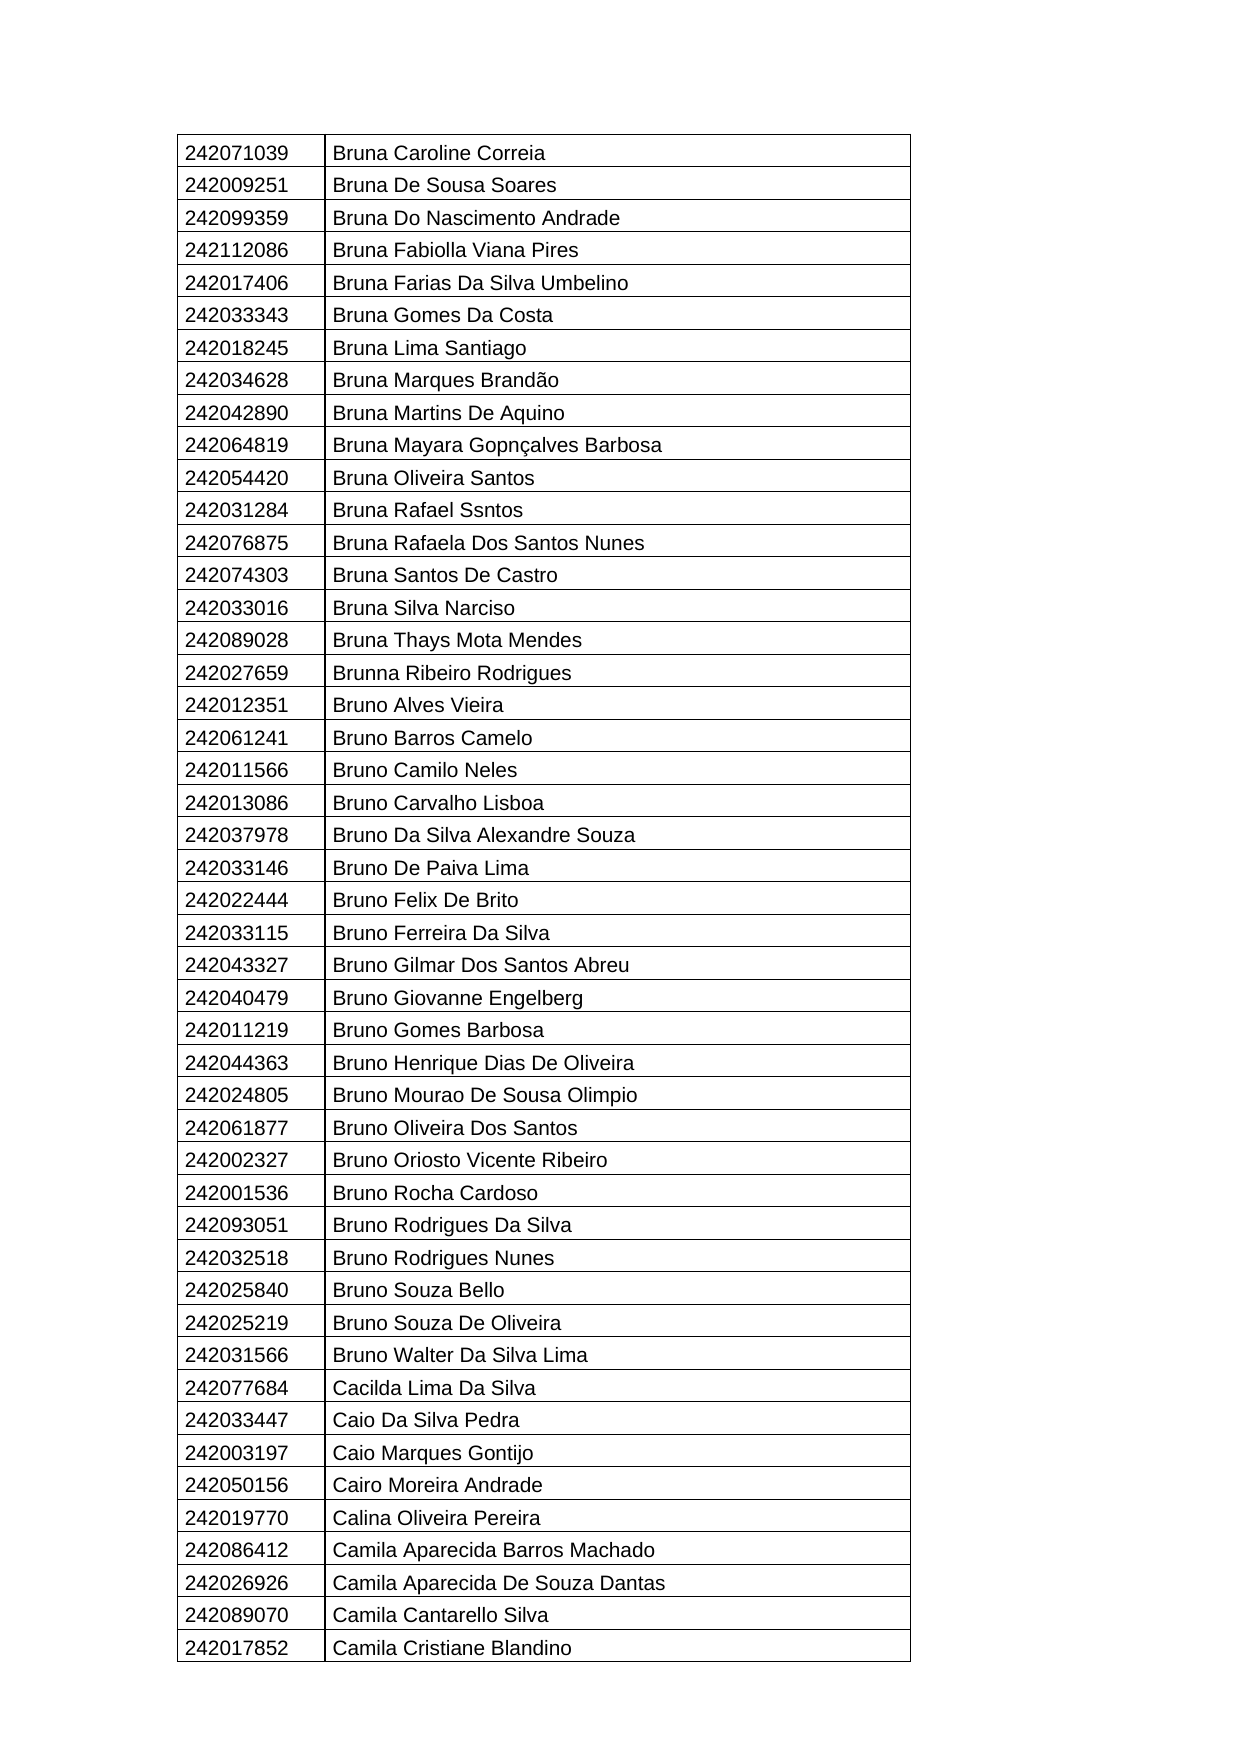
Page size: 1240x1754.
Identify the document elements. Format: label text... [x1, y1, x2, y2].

table_cell Bruno Rocha Cardoso [326, 1175, 910, 1206]
table_cell Bruno Henrique Dias De Oliveira [326, 1045, 910, 1076]
table_cell 242032518 [178, 1240, 324, 1271]
table_cell Camila Aparecida De Souza Dantas [326, 1565, 910, 1596]
table_cell 242099359 [178, 200, 324, 231]
table_cell Bruno Rodrigues Da Silva [326, 1207, 910, 1238]
table_cell Bruna Caroline Correia [326, 135, 910, 166]
table_cell Bruno Carvalho Lisboa [326, 785, 910, 816]
table_cell 242013086 [178, 785, 324, 816]
table_cell 242089070 [178, 1597, 324, 1628]
table_cell Bruno Alves Vieira [326, 687, 910, 718]
table_cell 242061877 [178, 1110, 324, 1141]
table_cell Caio Marques Gontijo [326, 1435, 910, 1466]
table_cell 242001536 [178, 1175, 324, 1206]
table_cell 242044363 [178, 1045, 324, 1076]
table_cell 242011566 [178, 752, 324, 783]
table_cell 242033115 [178, 915, 324, 946]
table_cell Bruna Marques Brandão [326, 362, 910, 393]
table_cell Bruna Fabiolla Viana Pires [326, 232, 910, 263]
table_cell Bruna Thays Mota Mendes [326, 622, 910, 653]
table_cell Cacilda Lima Da Silva [326, 1370, 910, 1401]
table_cell 242022444 [178, 882, 324, 913]
table_cell Camila Aparecida Barros Machado [326, 1532, 910, 1563]
table_cell Bruno Oriosto Vicente Ribeiro [326, 1142, 910, 1173]
table_cell Bruno Felix De Brito [326, 882, 910, 913]
table_cell 242033447 [178, 1402, 324, 1433]
table_cell Bruno Oliveira Dos Santos [326, 1110, 910, 1141]
table_cell Bruno Gomes Barbosa [326, 1012, 910, 1043]
table_cell Bruno Giovanne Engelberg [326, 980, 910, 1011]
table_cell 242042890 [178, 395, 324, 426]
table_cell Bruna Do Nascimento Andrade [326, 200, 910, 231]
table_cell Calina Oliveira Pereira [326, 1500, 910, 1531]
table_cell 242043327 [178, 947, 324, 978]
table_cell 242033016 [178, 590, 324, 621]
table_cell 242019770 [178, 1500, 324, 1531]
table_cell Bruna Rafael Ssntos [326, 492, 910, 523]
table_cell 242018245 [178, 330, 324, 361]
table_cell 242026926 [178, 1565, 324, 1596]
table_cell Bruno Barros Camelo [326, 720, 910, 751]
table_cell Cairo Moreira Andrade [326, 1467, 910, 1498]
table_cell 242024805 [178, 1077, 324, 1108]
table_cell Bruno Gilmar Dos Santos Abreu [326, 947, 910, 978]
table_cell 242093051 [178, 1207, 324, 1238]
table_cell 242031284 [178, 492, 324, 523]
table_cell Bruno Souza Bello [326, 1272, 910, 1303]
table_cell Caio Da Silva Pedra [326, 1402, 910, 1433]
table_cell 242017852 [178, 1630, 324, 1661]
table_cell 242031566 [178, 1337, 324, 1368]
table_cell Bruno Souza De Oliveira [326, 1305, 910, 1336]
table_cell 242074303 [178, 557, 324, 588]
table_cell Bruno Ferreira Da Silva [326, 915, 910, 946]
table_cell 242076875 [178, 525, 324, 556]
table_cell Bruna Silva Narciso [326, 590, 910, 621]
table_cell Bruno Rodrigues Nunes [326, 1240, 910, 1271]
table_cell 242012351 [178, 687, 324, 718]
table_cell Bruno Walter Da Silva Lima [326, 1337, 910, 1368]
table_cell Bruna Santos De Castro [326, 557, 910, 588]
table_cell 242002327 [178, 1142, 324, 1173]
table_cell 242017406 [178, 265, 324, 296]
table_cell 242050156 [178, 1467, 324, 1498]
table_cell 242033146 [178, 850, 324, 881]
table_cell 242077684 [178, 1370, 324, 1401]
table_cell 242037978 [178, 817, 324, 848]
table_cell 242003197 [178, 1435, 324, 1466]
table_cell Bruna Oliveira Santos [326, 460, 910, 491]
table_cell 242034628 [178, 362, 324, 393]
table_cell Bruno De Paiva Lima [326, 850, 910, 881]
table_cell 242025840 [178, 1272, 324, 1303]
table_cell 242061241 [178, 720, 324, 751]
table_cell 242009251 [178, 167, 324, 198]
table_cell 242025219 [178, 1305, 324, 1336]
table_cell Camila Cristiane Blandino [326, 1630, 910, 1661]
table_cell Bruno Mourao De Sousa Olimpio [326, 1077, 910, 1108]
table_cell Bruna Rafaela Dos Santos Nunes [326, 525, 910, 556]
table_cell 242027659 [178, 655, 324, 686]
table_cell Bruna Farias Da Silva Umbelino [326, 265, 910, 296]
table_cell Bruna Gomes Da Costa [326, 297, 910, 328]
table_cell Bruna Martins De Aquino [326, 395, 910, 426]
table_cell 242064819 [178, 427, 324, 458]
table_cell 242112086 [178, 232, 324, 263]
table_cell Bruna Lima Santiago [326, 330, 910, 361]
table_cell 242071039 [178, 135, 324, 166]
table_cell 242054420 [178, 460, 324, 491]
table_cell Brunna Ribeiro Rodrigues [326, 655, 910, 686]
table_cell Bruno Camilo Neles [326, 752, 910, 783]
table_cell 242040479 [178, 980, 324, 1011]
table_cell Bruna De Sousa Soares [326, 167, 910, 198]
table_cell Bruno Da Silva Alexandre Souza [326, 817, 910, 848]
table_cell 242011219 [178, 1012, 324, 1043]
table_cell 242033343 [178, 297, 324, 328]
table_cell Camila Cantarello Silva [326, 1597, 910, 1628]
table_cell 242089028 [178, 622, 324, 653]
table_cell Bruna Mayara Gopnçalves Barbosa [326, 427, 910, 458]
table_cell 242086412 [178, 1532, 324, 1563]
